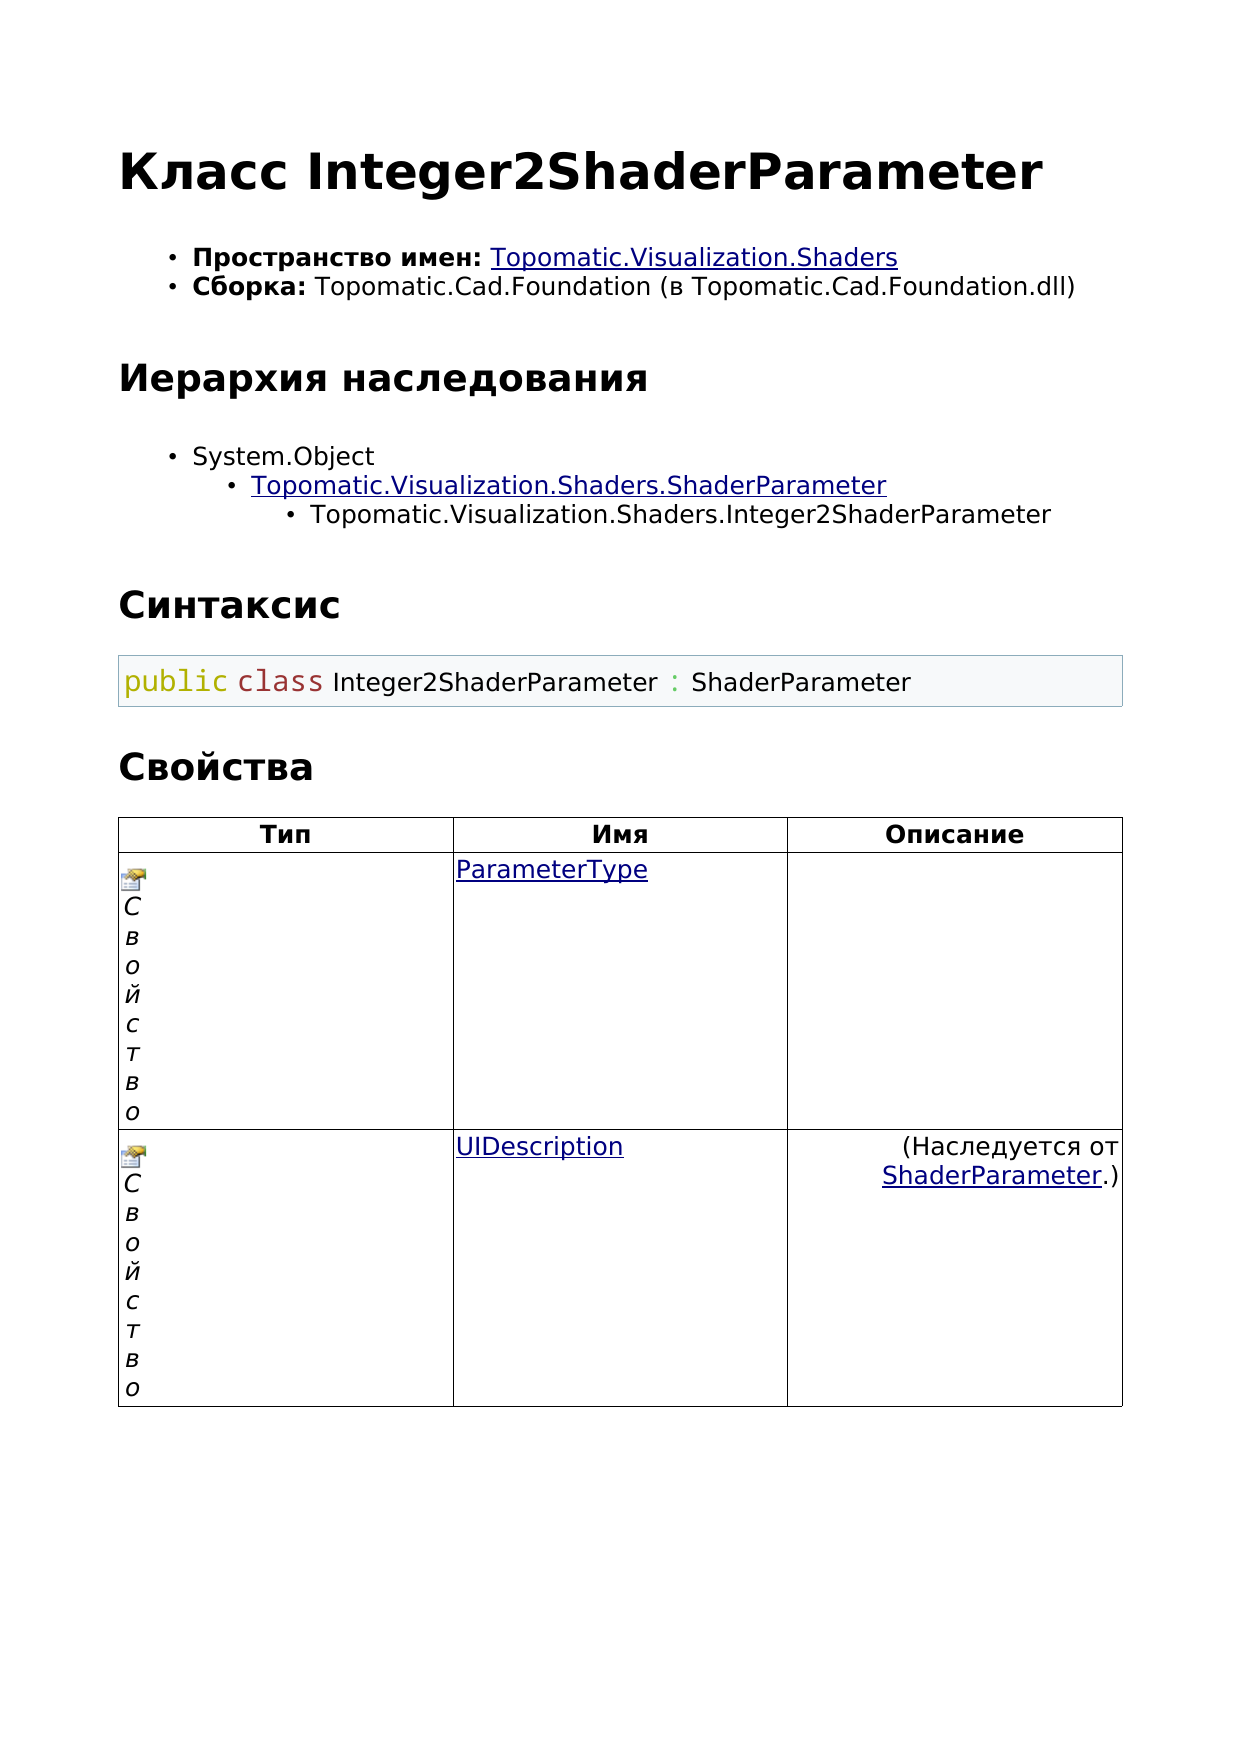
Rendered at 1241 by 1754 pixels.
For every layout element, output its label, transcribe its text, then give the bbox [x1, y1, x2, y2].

table_header public class Integer2ShaderParameter : ShaderParameter [119, 656, 1122, 706]
list Topomatic.Visualization.Shaders.ShaderParameter [236, 471, 1122, 500]
table_header Тип [119, 818, 453, 852]
subtitle Синтаксис [118, 584, 1122, 627]
table_cell [119, 853, 453, 1129]
subtitle Иерархия наследования [118, 356, 1122, 400]
table_cell UIDescription [454, 1130, 787, 1406]
table_cell ParameterType [454, 853, 787, 1129]
subtitle Свойства [118, 746, 1122, 790]
list Сборка: Topomatic.Cad.Foundation (в Topomatic.Cad.Foundation.dll) [177, 272, 1122, 302]
table_cell [119, 1130, 453, 1406]
table_header Имя [454, 818, 787, 852]
list System.Object [177, 442, 1122, 471]
picture [121, 1144, 147, 1170]
list Пространство имен: Topomatic.Visualization.Shaders [177, 243, 1122, 272]
picture [121, 867, 147, 893]
table_cell [788, 853, 1122, 1129]
table_header Описание [788, 818, 1122, 852]
table_cell (Наследуется от ShaderParameter.) [788, 1130, 1122, 1406]
list Topomatic.Visualization.Shaders.Integer2ShaderParameter [295, 500, 1122, 529]
subtitle Класс Integer2ShaderParameter [118, 143, 1122, 201]
